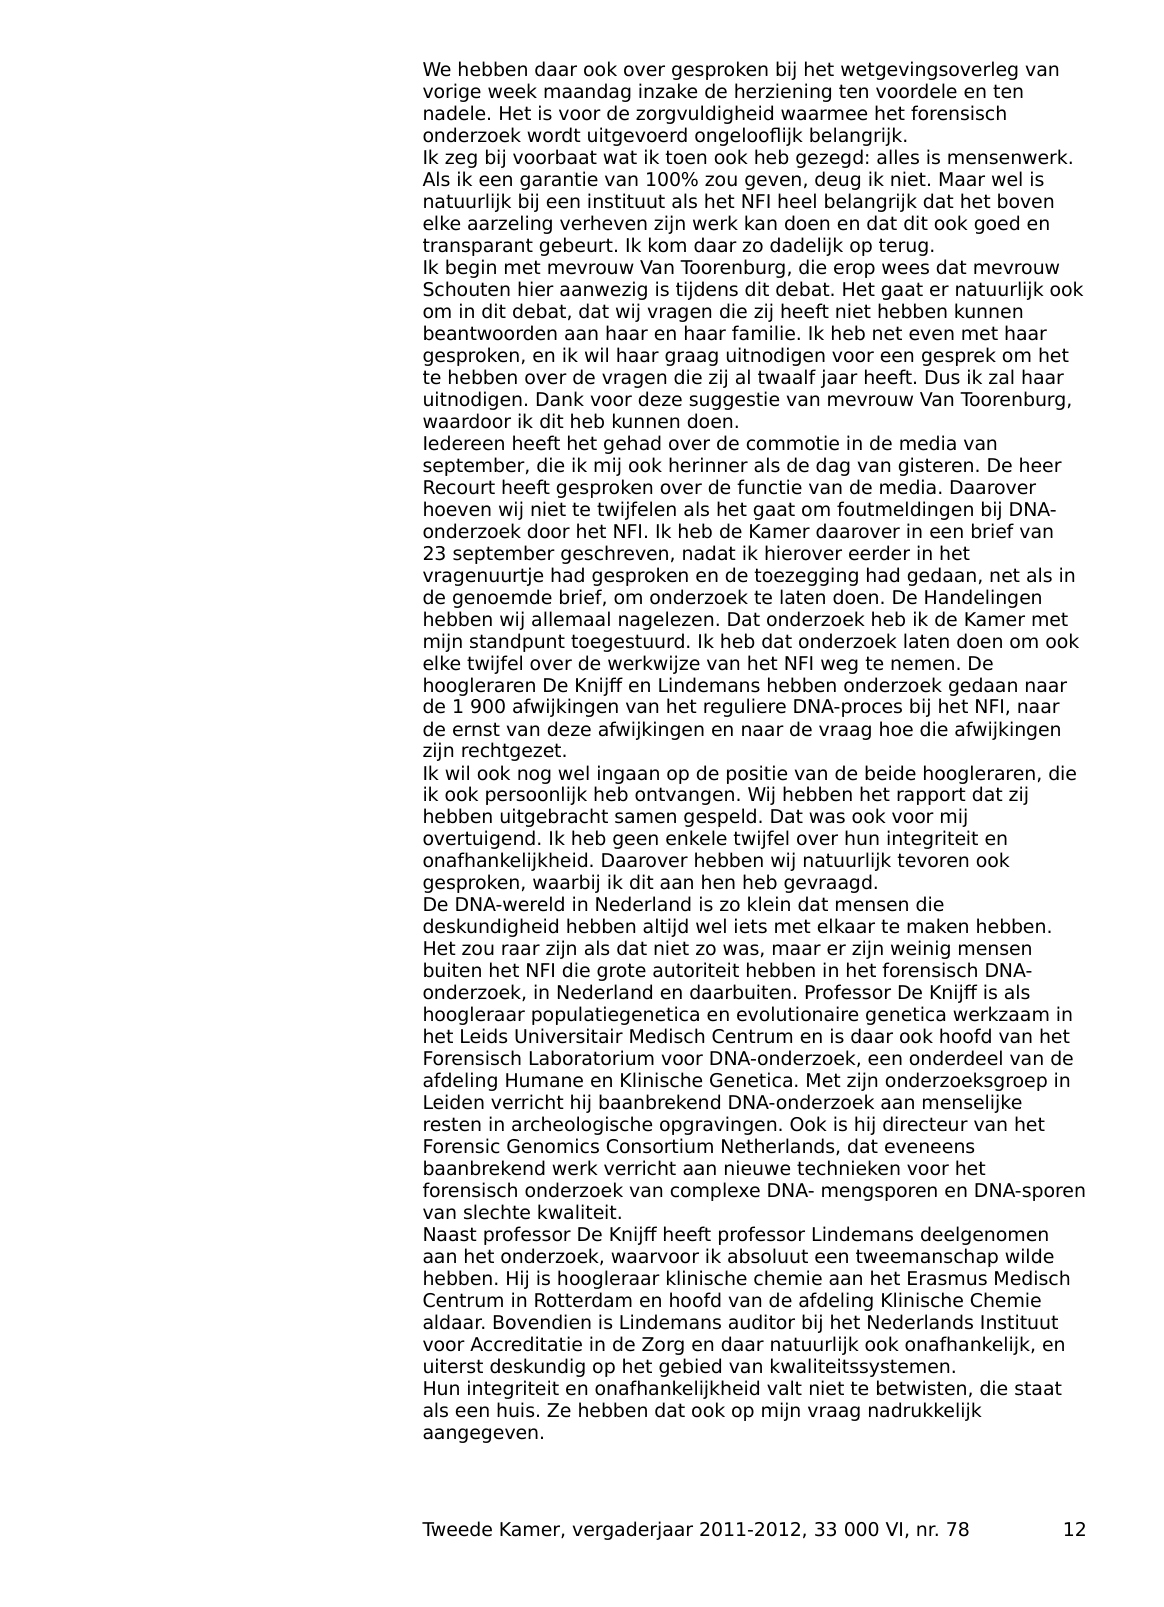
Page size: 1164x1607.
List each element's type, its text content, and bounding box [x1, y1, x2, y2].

text De DNA-wereld in Nederland is zo klein dat mensen die deskundigheid hebben altijd wel iets met elkaar te maken hebben. Het zou raar zijn als dat niet zo was, maar er zijn weinig mensen buiten het NFI die grote autoriteit hebben in het forensisch DNA-onderzoek, in Nederland en daarbuiten. Professor De Knijff is als hoogleraar populatiegenetica en evolutionaire genetica werkzaam in het Leids Universitair Medisch Centrum en is daar ook hoofd van het Forensisch Laboratorium voor DNA-onderzoek, een onderdeel van de afdeling Humane en Klinische Genetica. Met zijn onderzoeksgroep in Leiden verricht hij baanbrekend DNA-onderzoek aan menselijke resten in archeologische opgravingen. Ook is hij directeur van het Forensic Genomics Consortium Netherlands, dat eveneens baanbrekend werk verricht aan nieuwe technieken voor het forensisch onderzoek van complexe DNA- mengsporen en DNA-sporen van slechte kwaliteit. [422, 894, 1087, 1224]
text Ik wil ook nog wel ingaan op de positie van de beide hoogleraren, die ik ook persoonlijk heb ontvangen. Wij hebben het rapport dat zij hebben uitgebracht samen gespeld. Dat was ook voor mij overtuigend. Ik heb geen enkele twijfel over hun integriteit en onafhankelijkheid. Daarover hebben wij natuurlijk tevoren ook gesproken, waarbij ik dit aan hen heb gevraagd. [422, 762, 1087, 894]
text We hebben daar ook over gesproken bij het wetgevingsoverleg van vorige week maandag inzake de herziening ten voordele en ten nadele. Het is voor de zorgvuldigheid waarmee het forensisch onderzoek wordt uitgevoerd ongelooflijk belangrijk. [422, 59, 1087, 147]
text Naast professor De Knijff heeft professor Lindemans deelgenomen aan het onderzoek, waarvoor ik absoluut een tweemanschap wilde hebben. Hij is hoogleraar klinische chemie aan het Erasmus Medisch Centrum in Rotterdam en hoofd van de afdeling Klinische Chemie aldaar. Bovendien is Lindemans auditor bij het Nederlands Instituut voor Accreditatie in de Zorg en daar natuurlijk ook onafhankelijk, en uiterst deskundig op het gebied van kwaliteitssystemen. [422, 1224, 1087, 1378]
text Hun integriteit en onafhankelijkheid valt niet te betwisten, die staat als een huis. Ze hebben dat ook op mijn vraag nadrukkelijk aangegeven. [422, 1378, 1087, 1444]
text Iedereen heeft het gehad over de commotie in de media van september, die ik mij ook herinner als de dag van gisteren. De heer Recourt heeft gesproken over de functie van de media. Daarover hoeven wij niet te twijfelen als het gaat om foutmeldingen bij DNA-onderzoek door het NFI. Ik heb de Kamer daarover in een brief van 23 september geschreven, nadat ik hierover eerder in het vragenuurtje had gesproken en de toezegging had gedaan, net als in de genoemde brief, om onderzoek te laten doen. De Handelingen hebben wij allemaal nagelezen. Dat onderzoek heb ik de Kamer met mijn standpunt toegestuurd. Ik heb dat onderzoek laten doen om ook elke twijfel over de werkwijze van het NFI weg te nemen. De hoogleraren De Knijff en Lindemans hebben onderzoek gedaan naar de 1 900 afwijkingen van het reguliere DNA-proces bij het NFI, naar de ernst van deze afwijkingen en naar de vraag hoe die afwijkingen zijn rechtgezet. [422, 433, 1087, 762]
text Ik zeg bij voorbaat wat ik toen ook heb gezegd: alles is mensenwerk. Als ik een garantie van 100% zou geven, deug ik niet. Maar wel is natuurlijk bij een instituut als het NFI heel belangrijk dat het boven elke aarzeling verheven zijn werk kan doen en dat dit ook goed en transparant gebeurt. Ik kom daar zo dadelijk op terug. [422, 147, 1087, 257]
text Ik begin met mevrouw Van Toorenburg, die erop wees dat mevrouw Schouten hier aanwezig is tijdens dit debat. Het gaat er natuurlijk ook om in dit debat, dat wij vragen die zij heeft niet hebben kunnen beantwoorden aan haar en haar familie. Ik heb net even met haar gesproken, en ik wil haar graag uitnodigen voor een gesprek om het te hebben over de vragen die zij al twaalf jaar heeft. Dus ik zal haar uitnodigen. Dank voor deze suggestie van mevrouw Van Toorenburg, waardoor ik dit heb kunnen doen. [422, 257, 1087, 433]
